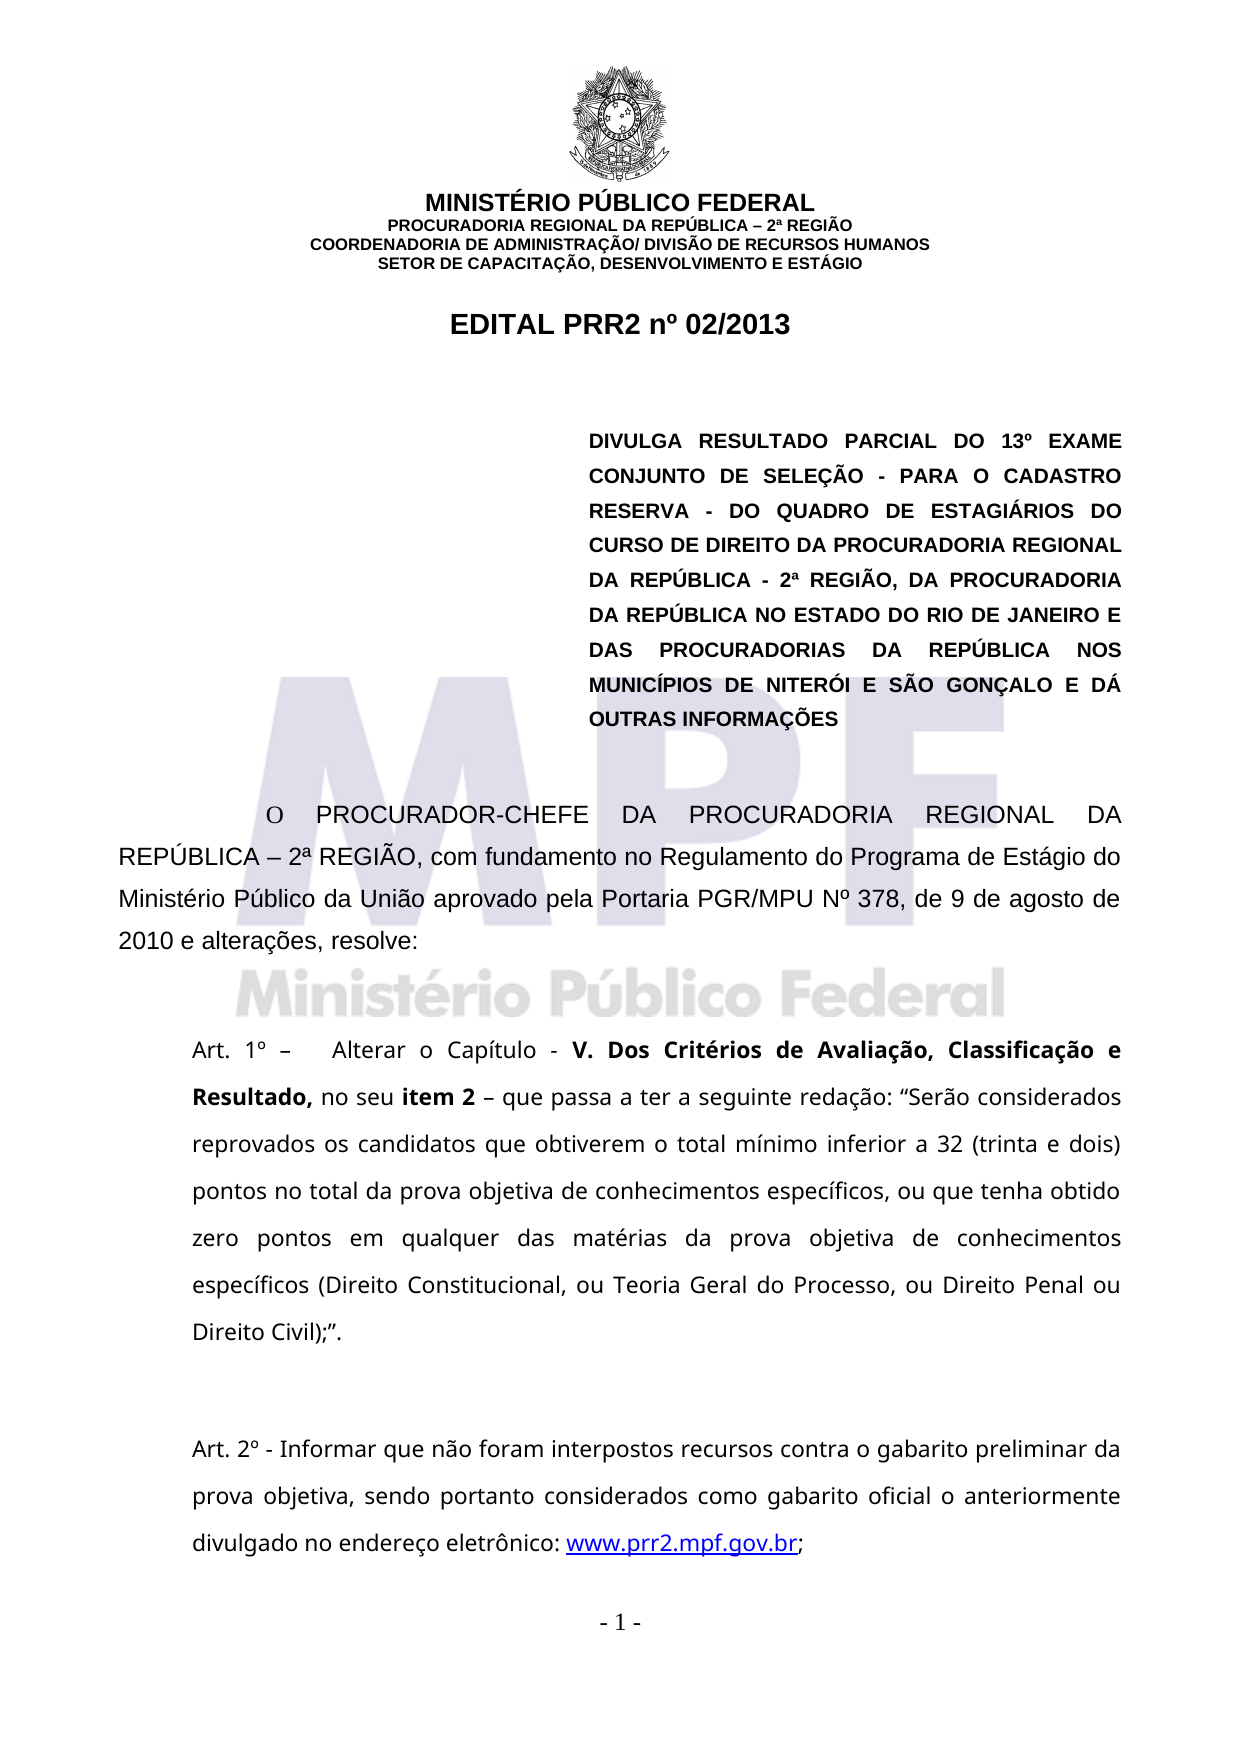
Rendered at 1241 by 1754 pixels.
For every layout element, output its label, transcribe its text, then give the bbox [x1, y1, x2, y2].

text Art. 1º – Alterar o Capítulo - V. Dos Critérios de Avaliação, Classificação e Resultado, no seu item 2 – que passa a ter a seguinte redação: “Serão considerados reprovados os candidatos que obtiverem o total mínimo inferior a 32 (trinta e dois) pontos no total da prova objetiva de conhecimentos específicos, ou que tenha obtido zero pontos em qualquer das matérias da prova objetiva de conhecimentos específicos (Direito Constitucional, ou Teoria Geral do Processo, ou Direito Penal ou Direito Civil);”. [192, 1034, 1122, 1347]
text EDITAL PRR2 nº 02/2013 [118, 308, 1122, 341]
picture [236, 955, 1004, 1017]
picture [236, 677, 1004, 801]
text Art. 2º - Informar que não foram interpostos recursos contra o gabarito preliminar da prova objetiva, sendo portanto considerados como gabarito oficial o anteriormente divulgado no endereço eletrônico: www.prr2.mpf.gov.br; [192, 1433, 1122, 1558]
text DIVULGA RESULTADO PARCIAL DO 13º EXAME CONJUNTO DE SELEÇÃO - PARA O CADASTRO RESERVA - DO QUADRO DE ESTAGIÁRIOS DO CURSO DE DIREITO DA PROCURADORIA REGIONAL DA REPÚBLICA - 2ª REGIÃO, DA PROCURADORIA DA REPÚBLICA NO ESTADO DO RIO DE JANEIRO E DAS PROCURADORIAS DA REPÚBLICA NOS MUNICÍPIOS DE NITERÓI E SÃO GONÇALO E DÁ OUTRAS INFORMAÇÕES [588, 429, 1122, 731]
text O PROCURADOR-CHEFE DA PROCURADORIA REGIONAL DA REPÚBLICA – 2ª REGIÃO, com fundamento no Regulamento do Programa de Estágio do Ministério Público da União aprovado pela Portaria PGR/MPU Nº 378, de 9 de agosto de 2010 e alterações, resolve: [118, 801, 1122, 955]
